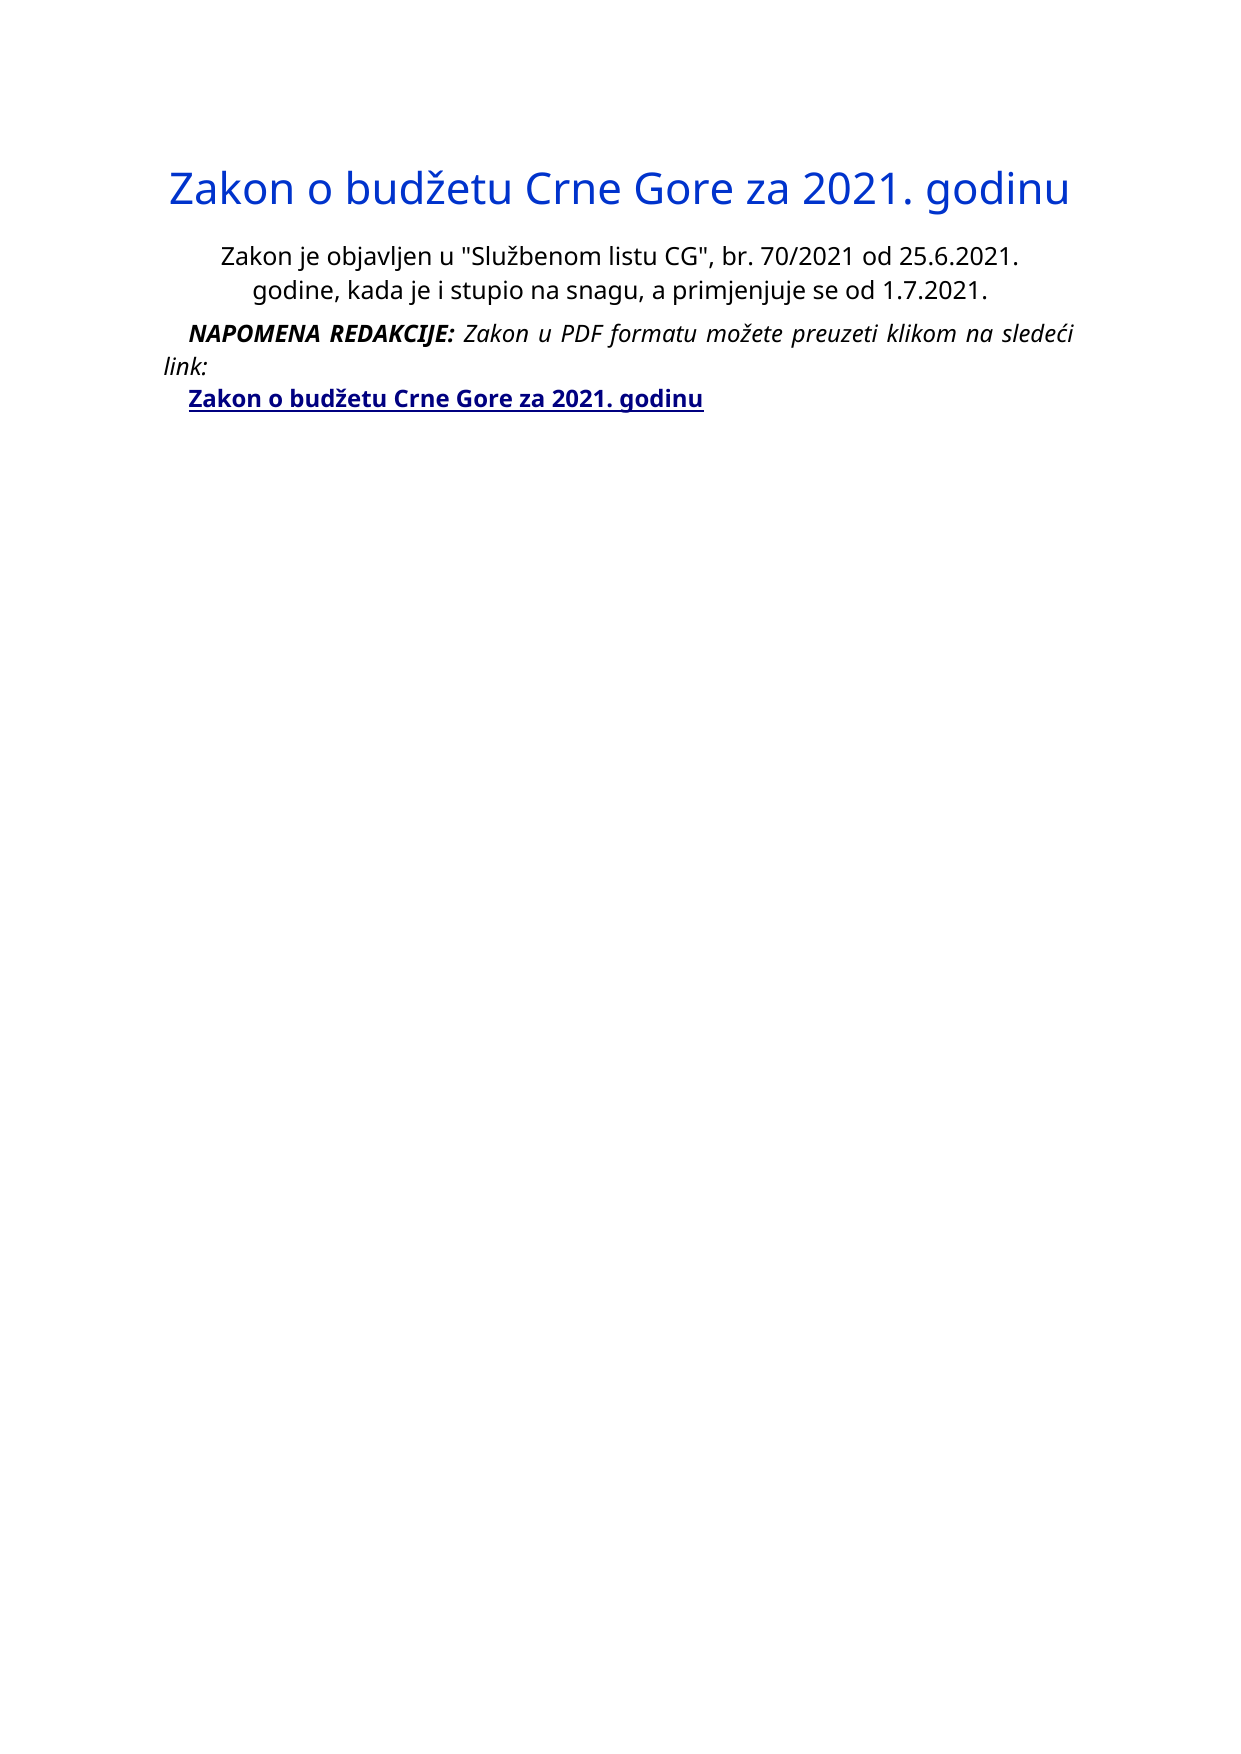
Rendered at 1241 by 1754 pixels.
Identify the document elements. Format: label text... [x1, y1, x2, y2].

text Zakon o budžetu Crne Gore za 2021. godinu [148, 158, 1093, 218]
text Zakon je objavljen u "Službenom listu CG", br. 70/2021 od 25.6.2021. godine, kada je i stupio na snagu, a primjenjuje se od 1.7.2021. [187, 238, 1053, 307]
text Zakon o budžetu Crne Gore za 2021. godinu [163, 382, 1077, 415]
text NAPOMENA REDAKCIJE: Zakon u PDF formatu možete preuzeti klikom na sledeći link: [163, 317, 1077, 382]
